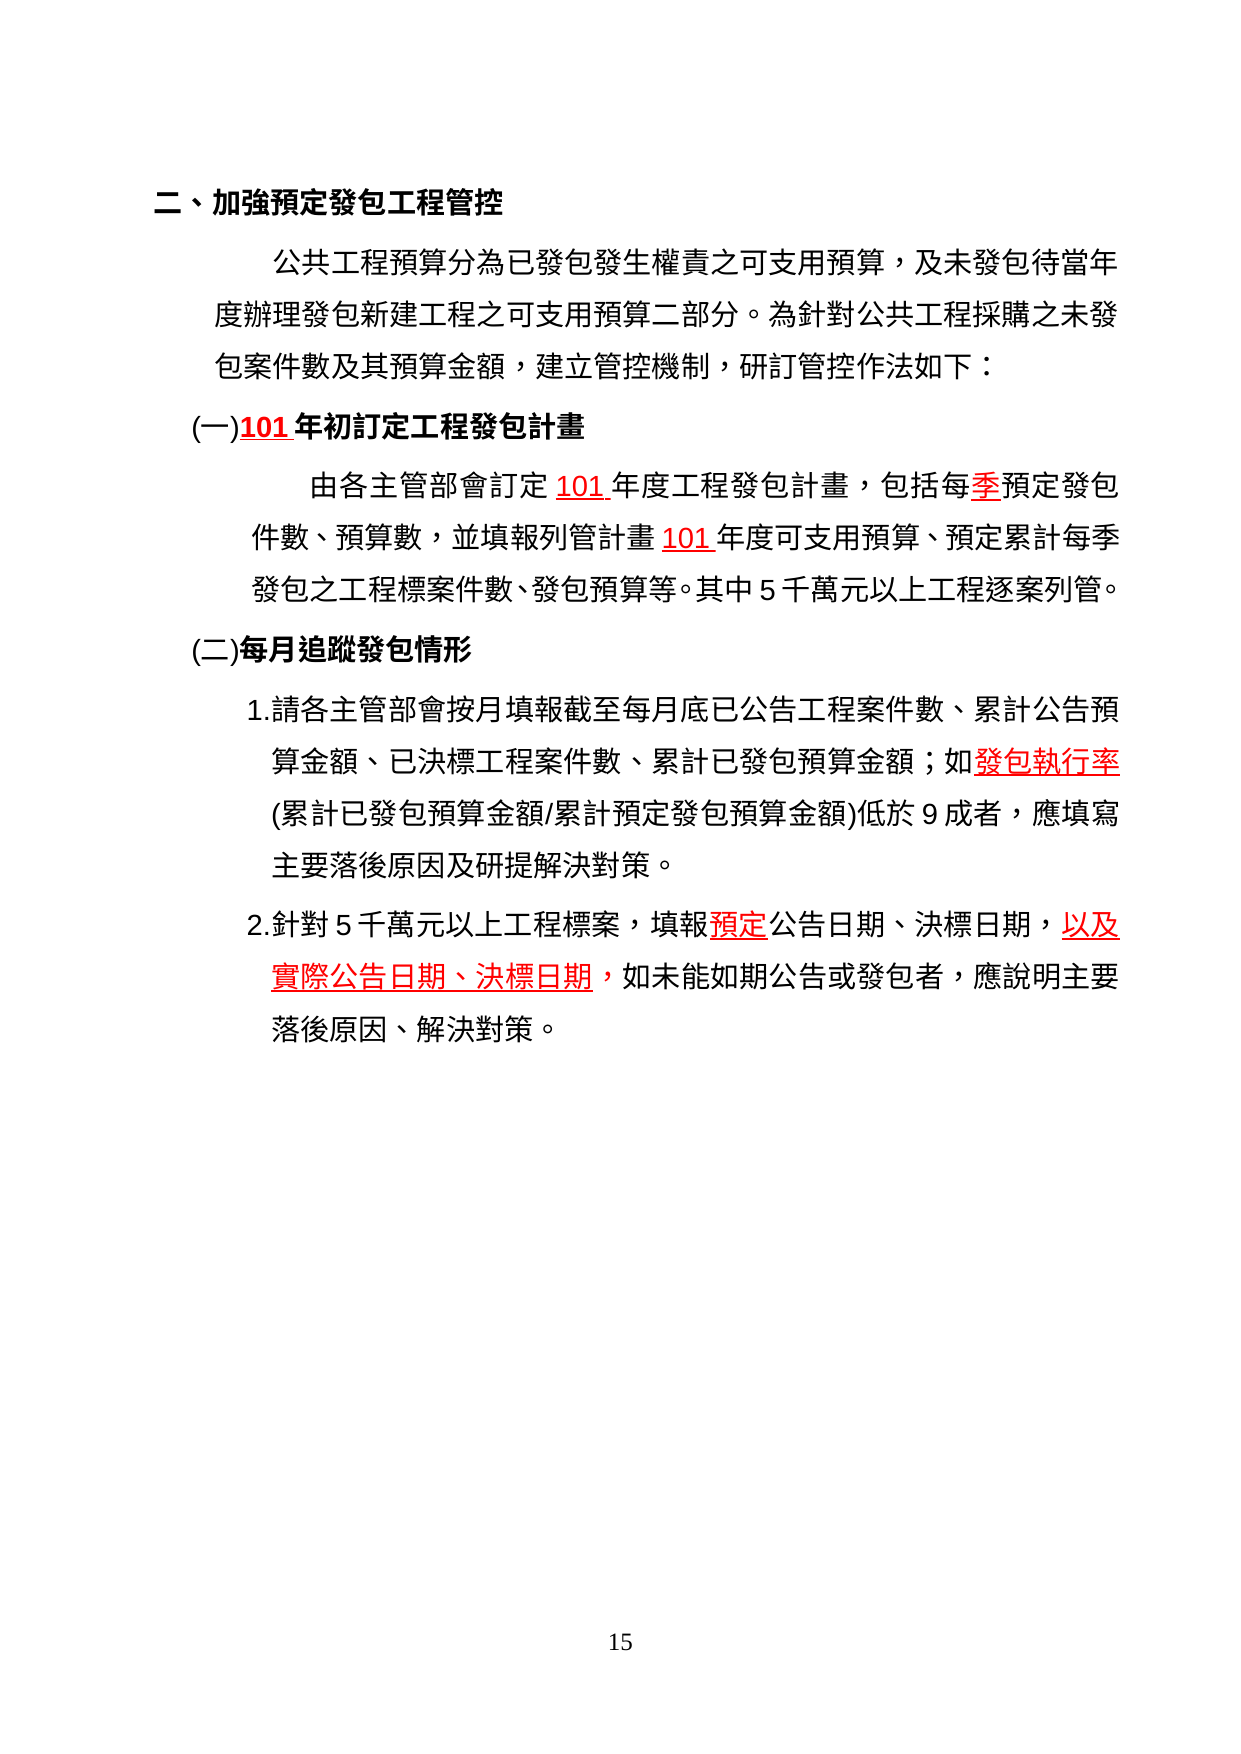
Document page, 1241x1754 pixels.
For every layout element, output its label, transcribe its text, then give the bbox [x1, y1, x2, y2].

list 101年初訂定工程發包計畫 [191, 395, 1120, 447]
subtitle 加強預定發包工程管控 [153, 172, 1120, 224]
list 針對5千萬元以上工程標案，填報預定公告日期、決標日期，以及實際公告日期、決標日期，如未能如期公告或發包者，應說明主要落後原因、解決對策。 [246, 894, 1120, 1050]
list 請各主管部會按月填報截至每月底已公告工程案件數、累計公告預算金額、已決標工程案件數、累計已發包預算金額；如發包執行率(累計已發包預算金額/累計預定發包預算金額)低於9成者，應填寫主要落後原因及研提解決對策。 [246, 678, 1120, 887]
text 公共工程預算分為已發包發生權責之可支用預算，及未發包待當年度辦理發包新建工程之可支用預算二部分。為針對公共工程採購之未發包案件數及其預算金額，建立管控機制，研訂管控作法如下： [214, 232, 1120, 388]
list 每月追蹤發包情形 [191, 619, 1120, 671]
text 由各主管部會訂定101年度工程發包計畫，包括每季預定發包件數、預算數，並填報列管計畫101年度可支用預算、預定累計每季發包之工程標案件數、發包預算等。其中5千萬元以上工程逐案列管。 [251, 455, 1120, 611]
